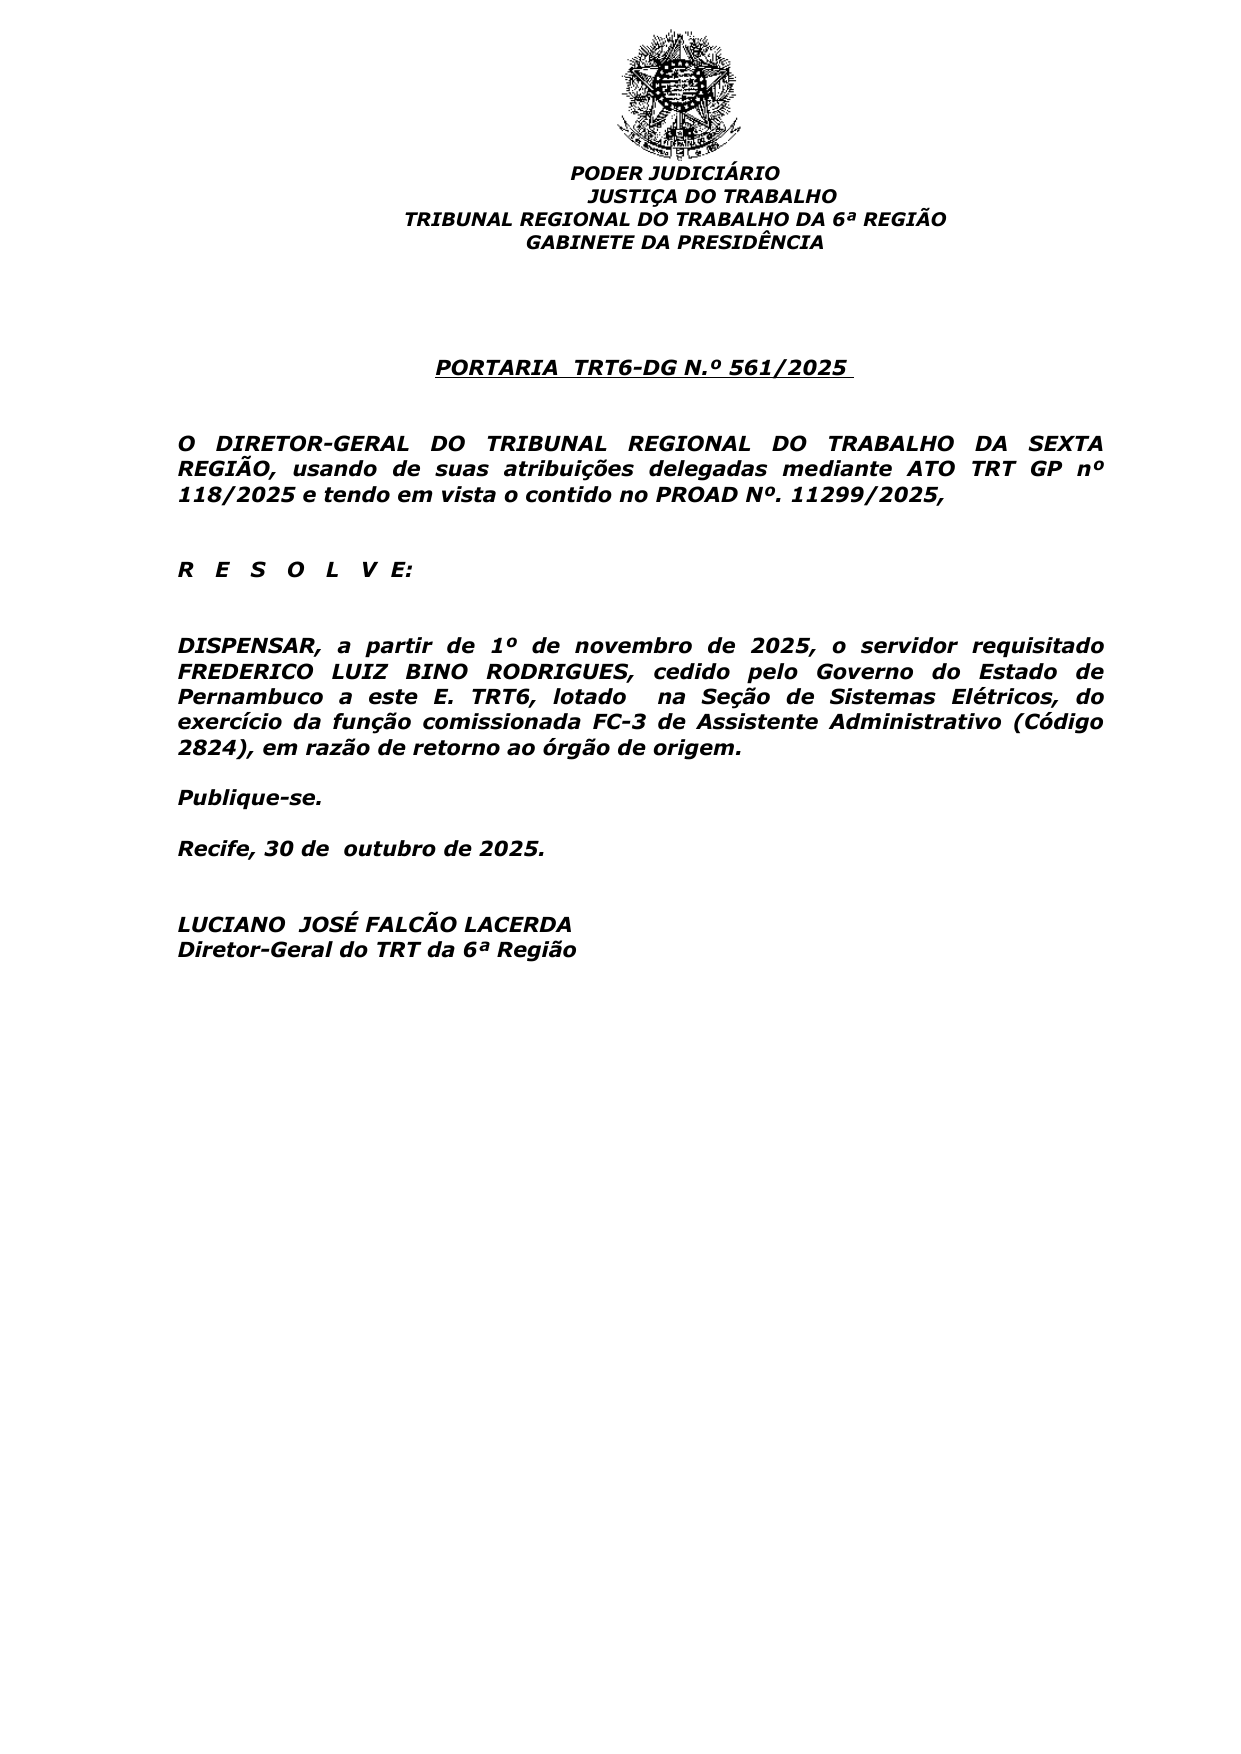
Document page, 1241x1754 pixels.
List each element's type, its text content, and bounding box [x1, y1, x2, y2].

text LUCIANO JOSÉ FALCÃO LACERDA [177, 911, 1104, 937]
picture [614, 26, 744, 162]
text R E S O L V E: [177, 557, 1104, 582]
text PODER JUDICIÁRIO [177, 162, 1173, 185]
list JUSTIÇA DO TRABALHO [177, 185, 1173, 208]
text DISPENSAR, a partir de 1º de novembro de 2025, o servidor requisitado FREDERICO LUIZ BINO RODRIGUES, cedido pelo Governo do Estado de Pernambuco a este E. TRT6, lotado na Seção de Sistemas Elétricos, do exercício da função comissionada FC-3 de Assistente Administrativo (Código 2824), em razão de retorno ao órgão de origem. [177, 633, 1104, 759]
text O DIRETOR-GERAL DO TRIBUNAL REGIONAL DO TRABALHO DA SEXTA REGIÃO, usando de suas atribuições delegadas mediante ATO TRT GP nº 118/2025 e tendo em vista o contido no PROAD Nº. 11299/2025, [177, 430, 1104, 506]
text PORTARIA TRT6-DG N.º 561/2025 [177, 354, 1104, 380]
text TRIBUNAL REGIONAL DO TRABALHO DA 6ª REGIÃO [177, 208, 1173, 230]
text Recife, 30 de outubro de 2025. [177, 835, 1104, 861]
text Publique-se. [177, 785, 1104, 810]
text GABINETE DA PRESIDÊNCIA [177, 230, 1173, 253]
text Diretor-Geral do TRT da 6ª Região [177, 937, 1104, 962]
